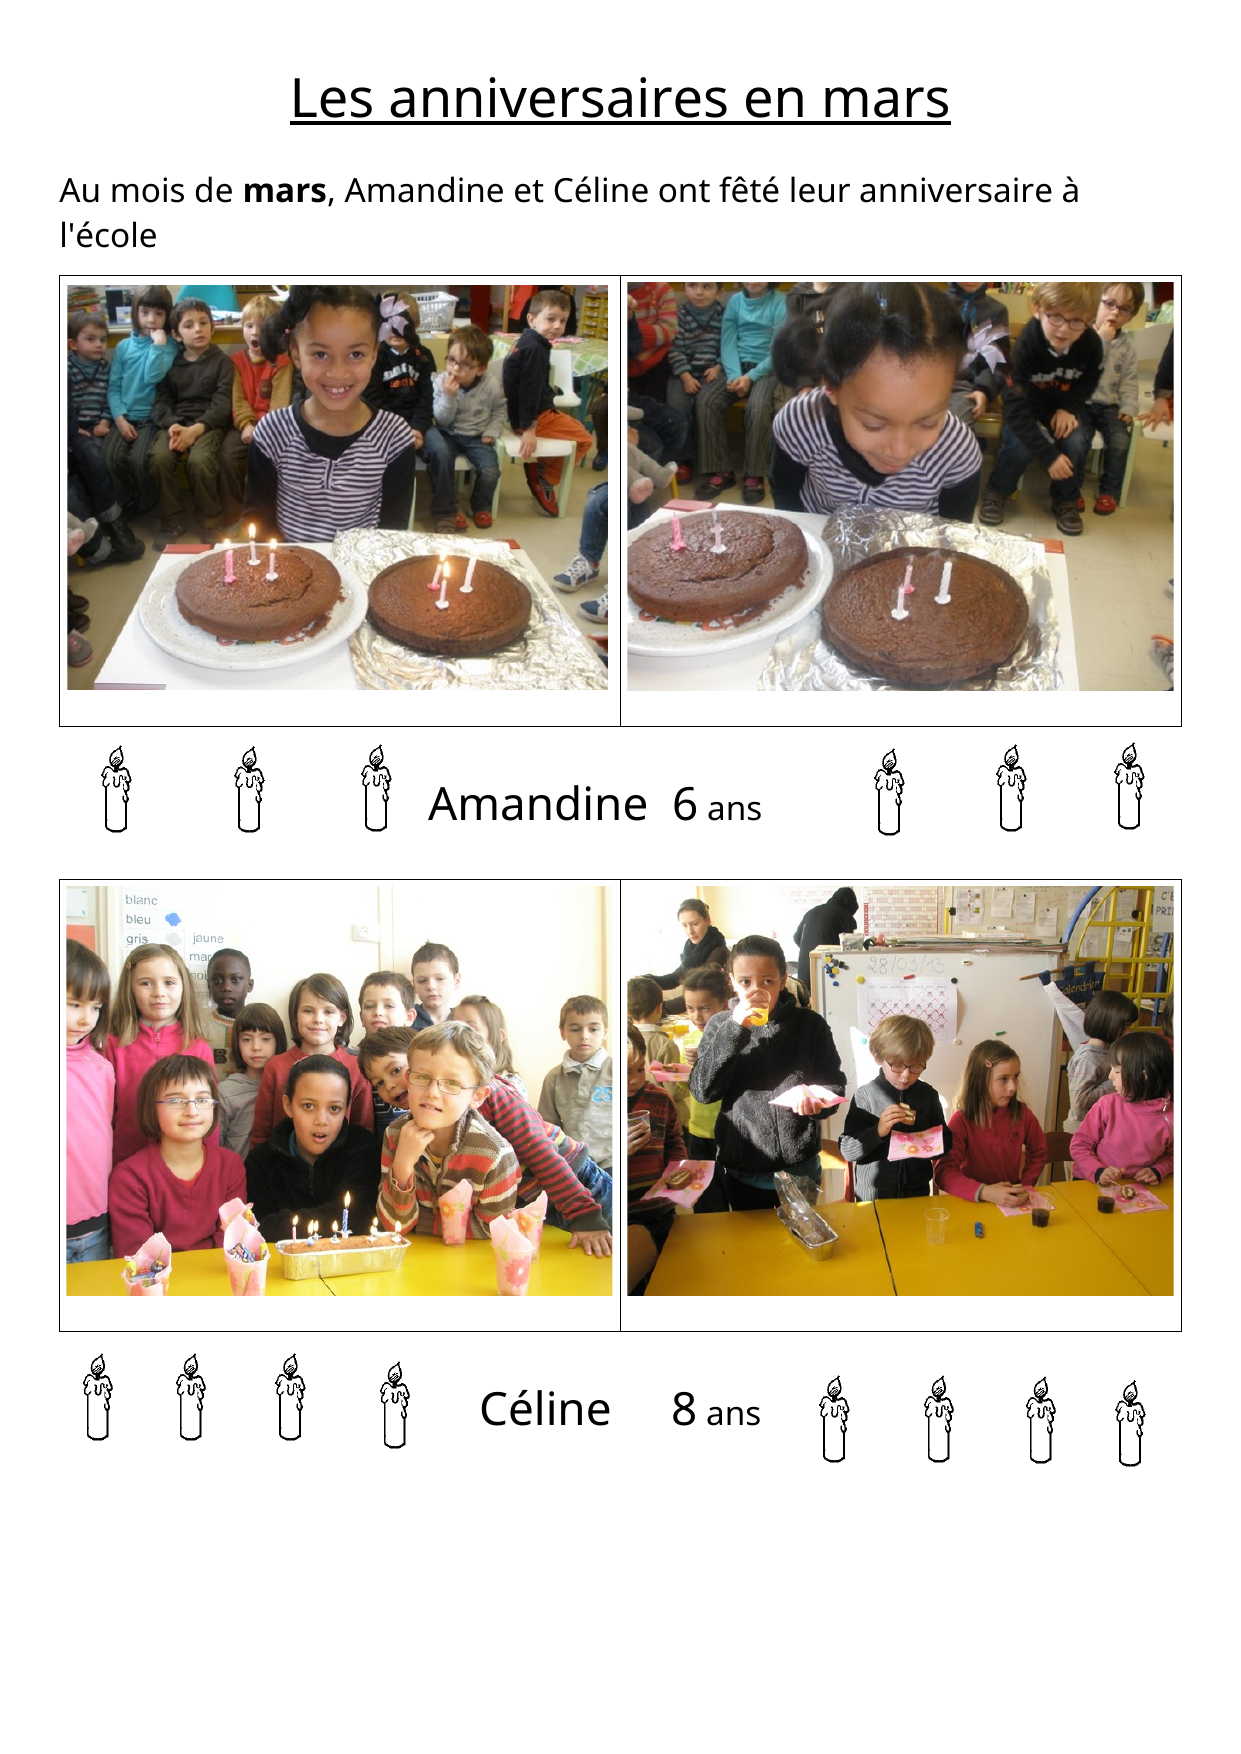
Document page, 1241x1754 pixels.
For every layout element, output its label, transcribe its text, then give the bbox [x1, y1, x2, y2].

text [1061, 772, 1074, 834]
picture [341, 1348, 443, 1461]
picture [885, 1361, 987, 1475]
text [299, 772, 321, 834]
picture [67, 285, 608, 690]
picture [44, 1339, 146, 1453]
text [166, 772, 194, 834]
picture [322, 730, 425, 844]
picture [195, 732, 298, 845]
picture [62, 731, 165, 845]
picture [957, 730, 1059, 844]
table_header [621, 276, 1181, 726]
text [939, 772, 956, 834]
picture [236, 1339, 338, 1453]
picture [66, 886, 613, 1296]
text Amandine 6 ans [426, 772, 834, 834]
text Les anniversaires en mars [59, 59, 1181, 133]
table_header [60, 880, 620, 1331]
table_header [621, 880, 1181, 1331]
picture [1076, 1366, 1178, 1479]
text Céline 8 ans [444, 1376, 779, 1438]
picture [835, 734, 938, 848]
picture [1075, 728, 1178, 842]
table_header [60, 276, 620, 726]
picture [627, 282, 1174, 691]
text Au mois de mars, Amandine et Céline ont fêté leur anniversaire à l'école [59, 167, 1181, 258]
picture [627, 886, 1174, 1296]
picture [780, 1361, 883, 1475]
picture [147, 1339, 235, 1453]
picture [988, 1362, 1089, 1476]
